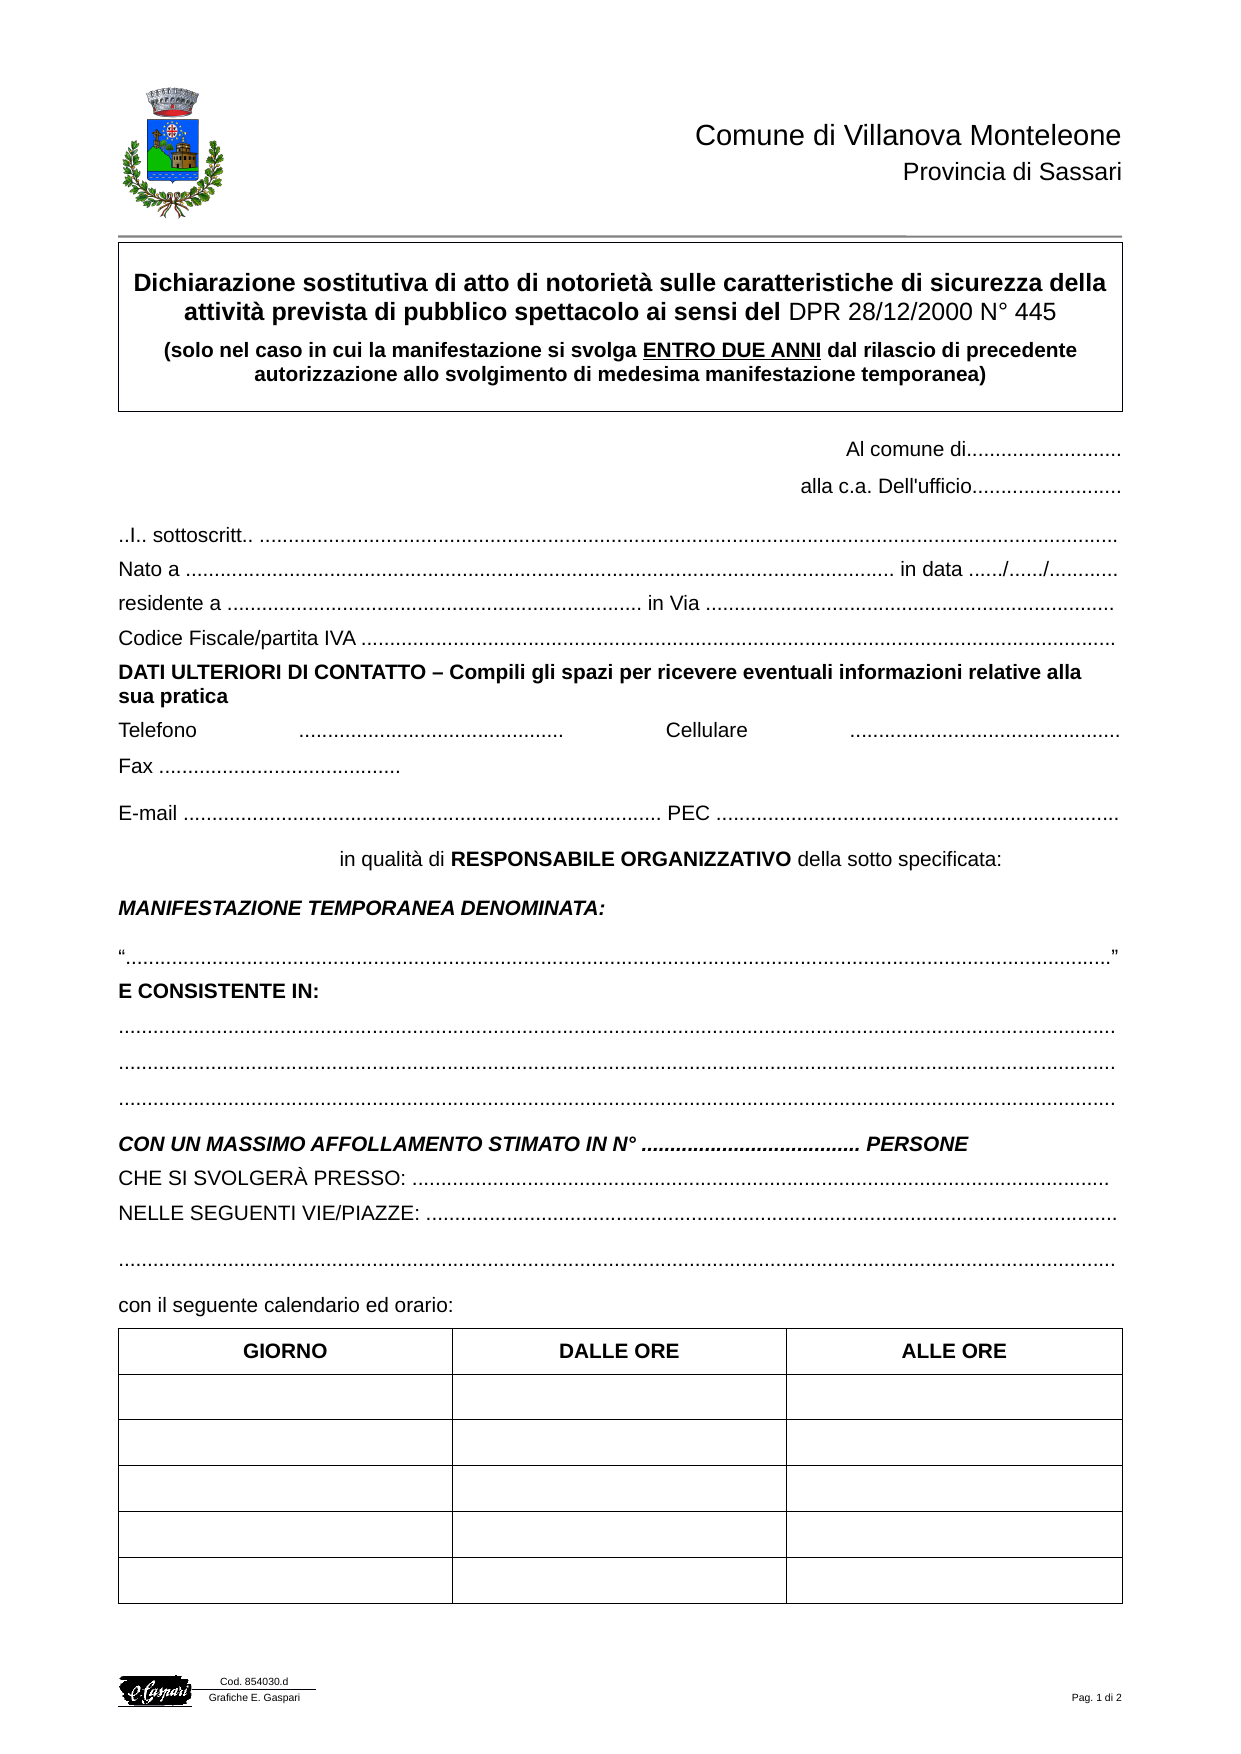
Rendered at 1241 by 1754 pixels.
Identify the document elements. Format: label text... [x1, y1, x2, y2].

subtitle CON UN MASSIMO AFFOLLAMENTO STIMATO IN N° ...................................... PERSONE [118, 1132, 1122, 1156]
table_header Dichiarazione sostitutiva di atto di notorietà sulle caratteristiche di sicurezza della attività prevista di pubblico spettacolo ai sensi del DPR 28/12/2000 N° 445 (solo nel caso in cui la manifestazione si svolga ENTRO DUE ANNI dal rilascio di precedente autorizzazione allo svolgimento di medesima manifestazione temporanea) [119, 243, 1122, 411]
table_cell [453, 1375, 786, 1419]
text E CONSISTENTE IN: [118, 979, 1122, 1003]
table_cell [787, 1512, 1122, 1557]
text in qualità di RESPONSABILE ORGANIZZATIVO della sotto specificata: [266, 847, 1122, 871]
text alla c.a. Dell'ufficio.......................... [118, 473, 1122, 497]
text ....................................................................................................................................................................................................................................................................................................................................................................................................................................................................................................................................... [118, 1014, 1122, 1109]
table_header DALLE ORE [453, 1329, 786, 1373]
table_cell [453, 1420, 786, 1465]
text NELLE SEGUENTI VIE/PIAZZE: ........................................................................................................................ [118, 1201, 1122, 1224]
table_cell [453, 1512, 786, 1557]
text Telefono .............................................. Cellulare ............................................... Fax .......................................... [118, 718, 1122, 778]
table_cell [787, 1420, 1122, 1465]
table_cell [787, 1466, 1122, 1511]
table_cell [453, 1558, 786, 1603]
table_cell [119, 1466, 452, 1511]
table_cell [119, 1512, 452, 1557]
picture [122, 87, 224, 219]
table_cell [787, 1558, 1122, 1603]
text ............................................................................................................................................................................. [118, 1247, 1122, 1271]
text Codice Fiscale/partita IVA ................................................................................................................................... [118, 626, 1122, 649]
table_header GIORNO [119, 1329, 452, 1373]
table_cell [119, 1420, 452, 1465]
text DATI ULTERIORI DI CONTATTO – Compili gli spazi per ricevere eventuali informazioni relative alla sua pratica [118, 660, 1122, 708]
table_cell [119, 1375, 452, 1419]
text Al comune di........................... [118, 437, 1122, 461]
text ..I.. sottoscritt.. ..................................................................................................................................................... [118, 522, 1122, 546]
table_header ALLE ORE [787, 1329, 1122, 1373]
table_cell [119, 1558, 452, 1603]
text E-mail ................................................................................... PEC ...................................................................... [118, 801, 1122, 824]
text Provincia di Sassari [224, 157, 1122, 185]
text CHE SI SVOLGERÀ PRESSO: ......................................................................................................................... [118, 1166, 1122, 1190]
text con il seguente calendario ed orario: [118, 1293, 1122, 1317]
table_cell [453, 1466, 786, 1511]
text Comune di Villanova Monteleone [224, 118, 1122, 152]
text residente a ........................................................................ in Via ....................................................................... [118, 591, 1122, 615]
picture [118, 1674, 192, 1706]
subtitle MANIFESTAZIONE TEMPORANEA DENOMINATA: [118, 896, 1122, 920]
text “...........................................................................................................................................................................” [118, 945, 1122, 969]
table_cell [787, 1375, 1122, 1419]
text Nato a ........................................................................................................................... in data ....../....../............ [118, 557, 1122, 581]
